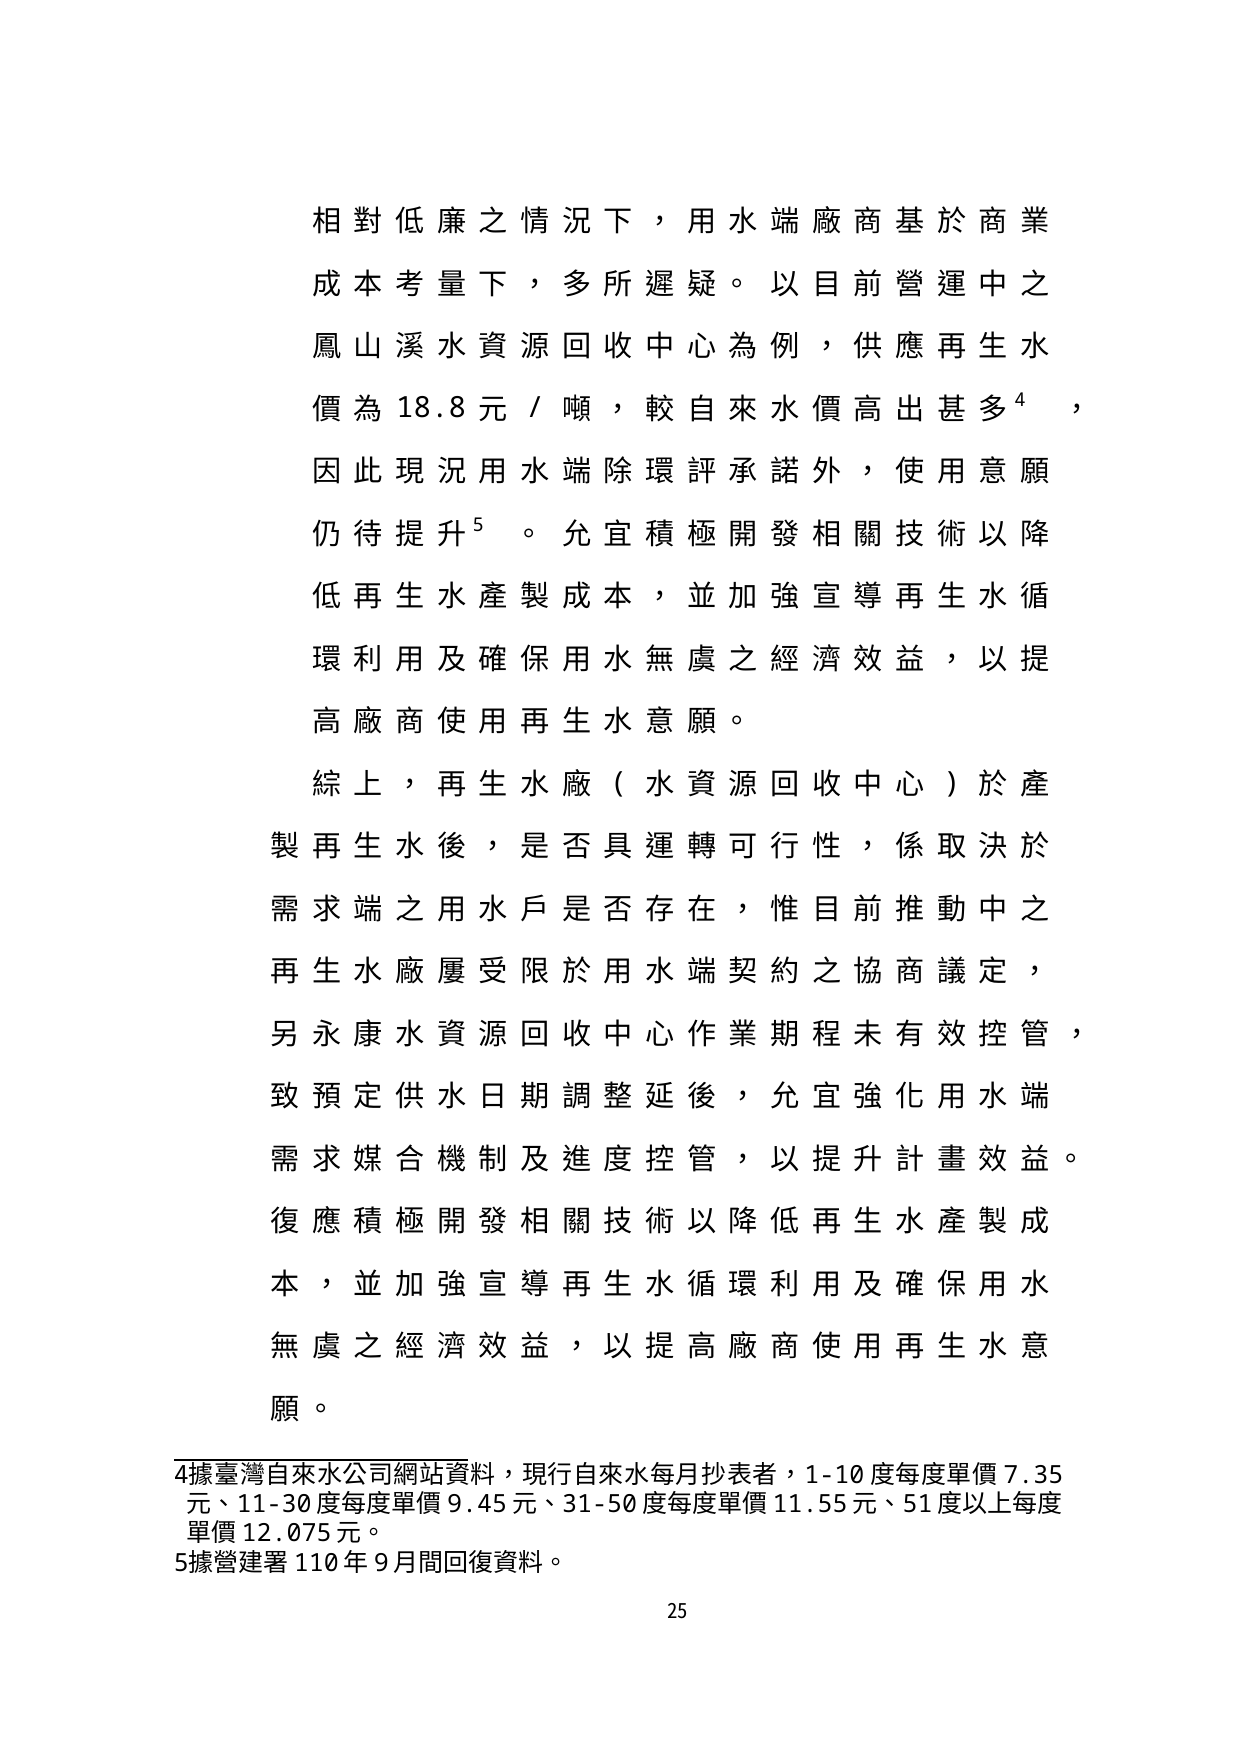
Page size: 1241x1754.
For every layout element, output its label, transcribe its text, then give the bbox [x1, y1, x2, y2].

text 綜上，再生水廠(水資源回收中心)於產製再生水後，是否具運轉可行性，係取決於需求端之用水戶是否存在，惟目前推動中之再生水廠屢受限於用水端契約之協商議定，另永康水資源回收中心作業期程未有效控管，致預定供水日期調整延後，允宜強化用水端需求媒合機制及進度控管，以提升計畫效益。復應積極開發相關技術以降低再生水產製成本，並加強宣導再生水循環利用及確保用水無虞之經濟效益，以提高廠商使用再生水意願。 [240, 740, 1056, 1427]
text 再生水利用推動過程中主要困難在於用水契約協商及簽訂費時，在我國自來水價相對低廉之情況下，用水端廠商基於商業成本考量下，多所遲疑。以目前營運中之鳳山溪水資源回收中心為例，供應再生水價為18.8元/噸，較自來水價高出甚多，因此現況用水端除環評承諾外，使用意願仍待提升。允宜積極開發相關技術以降低再生水產製成本，並加強宣導再生水循環利用及確保用水無虞之經濟效益，以提高廠商使用再生水意願。 [269, 177, 1056, 740]
text 據營建署110年9月間回復資料。 [174, 1548, 1063, 1577]
text 據臺灣自來水公司網站資料，現行自來水每月抄表者，1-10度每度單價7.35元、11-30度每度單價9.45元、31-50度每度單價11.55元、51度以上每度單價12.075元。 [174, 1460, 1063, 1548]
